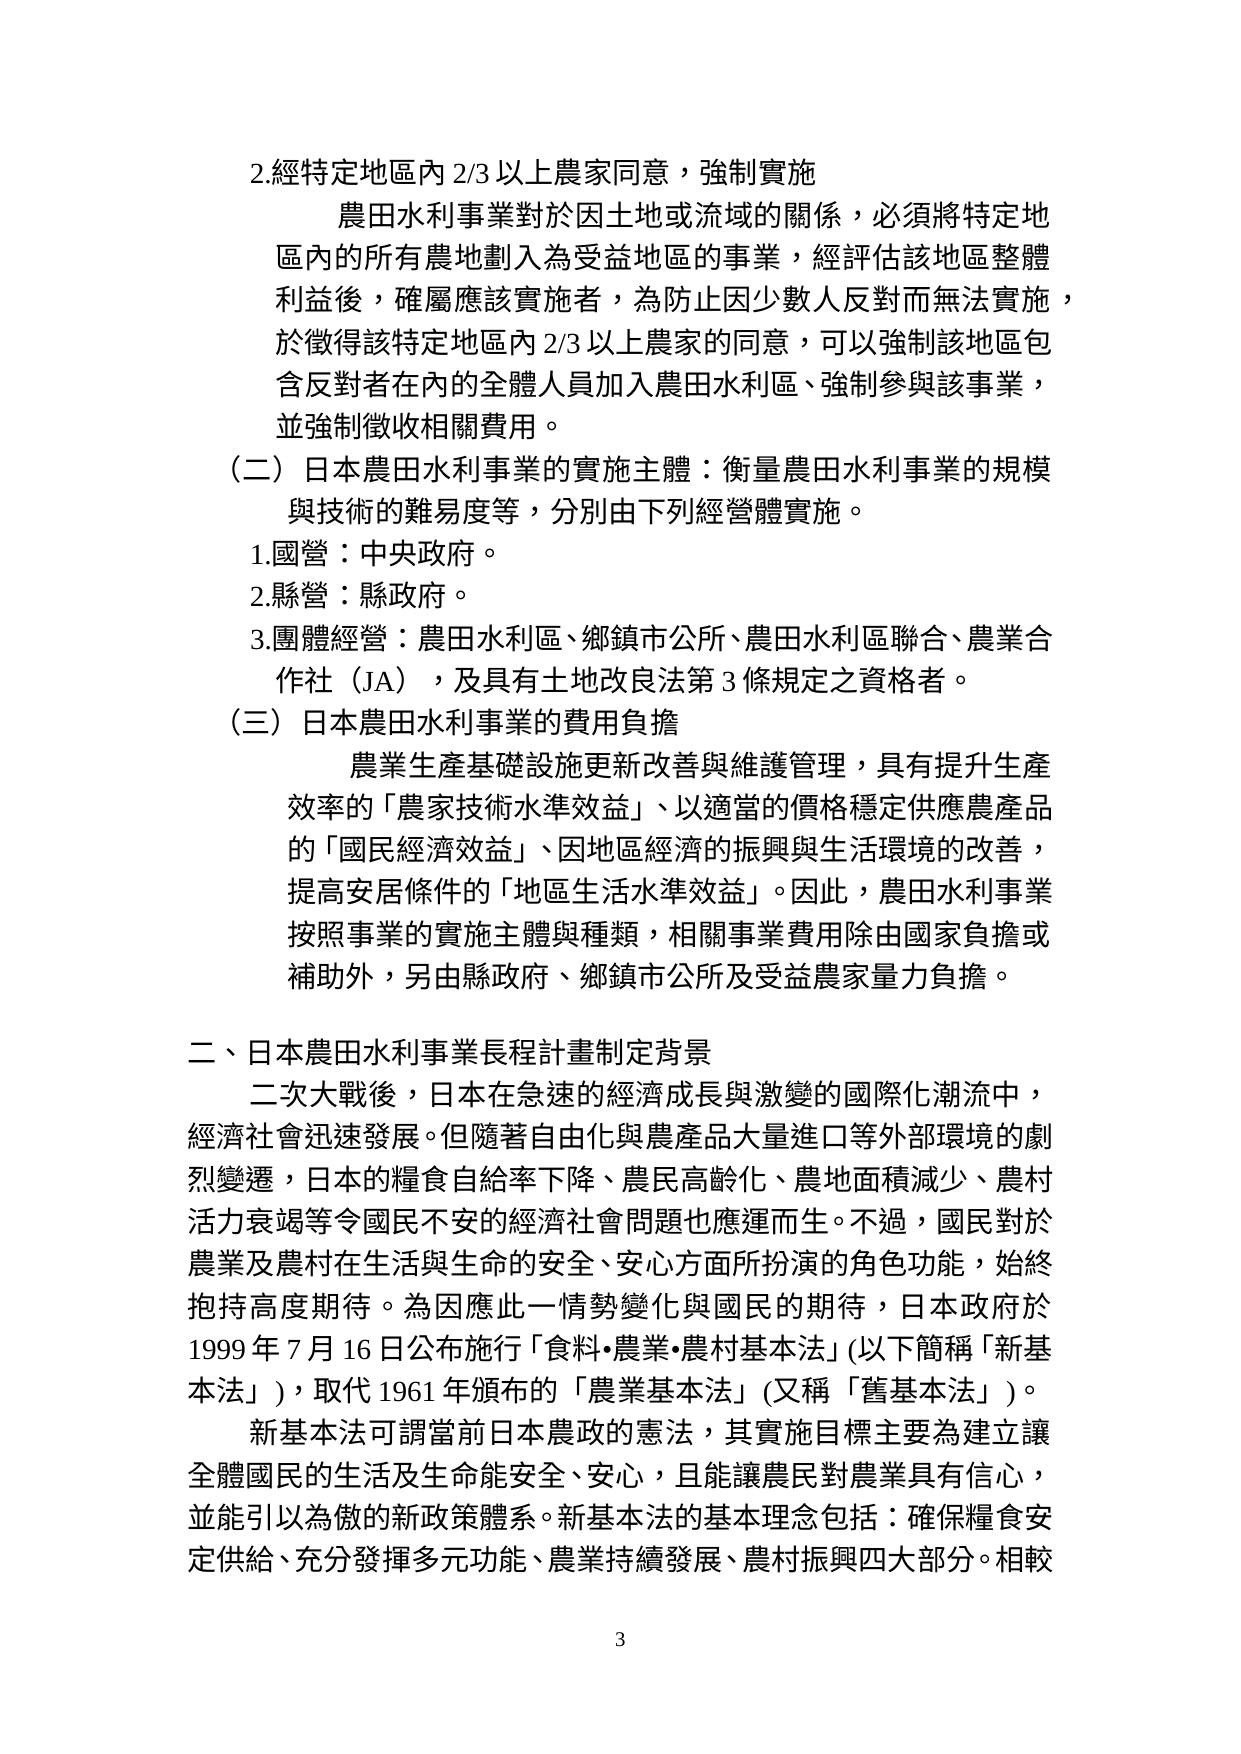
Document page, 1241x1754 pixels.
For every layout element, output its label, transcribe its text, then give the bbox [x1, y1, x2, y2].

text 2.經特定地區內2/3以上農家同意，強制實施 [187, 150, 1053, 192]
text 農業生產基礎設施更新改善與維護管理，具有提升生產效率的「農家技術水準效益」、以適當的價格穩定供應農產品的「國民經濟效益」、因地區經濟的振興與生活環境的改善，提高安居條件的「地區生活水準效益」。因此，農田水利事業按照事業的實施主體與種類，相關事業費用除由國家負擔或補助外，另由縣政府、鄉鎮市公所及受益農家量力負擔。 [287, 742, 1053, 996]
text 二次大戰後，日本在急速的經濟成長與激變的國際化潮流中，經濟社會迅速發展。但隨著自由化與農產品大量進口等外部環境的劇烈變遷，日本的糧食自給率下降、農民高齡化、農地面積減少、農村活力衰竭等令國民不安的經濟社會問題也應運而生。不過，國民對於農業及農村在生活與生命的安全、安心方面所扮演的角色功能，始終抱持高度期待。為因應此一情勢變化與國民的期待，日本政府於1999年7月16日公布施行「食料•農業•農村基本法」(以下簡稱「新基本法」)，取代1961年頒布的「農業基本法」(又稱「舊基本法」)。 [187, 1072, 1053, 1410]
text 二、日本農田水利事業長程計畫制定背景 [187, 1029, 1053, 1072]
text 1.國營：中央政府。 [187, 531, 1053, 573]
text 農田水利事業對於因土地或流域的關係，必須將特定地區內的所有農地劃入為受益地區的事業，經評估該地區整體利益後，確屬應該實施者，為防止因少數人反對而無法實施，於徵得該特定地區內2/3以上農家的同意，可以強制該地區包含反對者在內的全體人員加入農田水利區、強制參與該事業，並強制徵收相關費用。 [275, 192, 1053, 446]
text （二）日本農田水利事業的實施主體：衡量農田水利事業的規模與技術的難易度等，分別由下列經營體實施。 [212, 446, 1053, 531]
text （三）日本農田水利事業的費用負擔 [212, 700, 1053, 742]
text 新基本法可謂當前日本農政的憲法，其實施目標主要為建立讓全體國民的生活及生命能安全、安心，且能讓農民對農業具有信心，並能引以為傲的新政策體系。新基本法的基本理念包括：確保糧食安定供給、充分發揮多元功能、農業持續發展、農村振興四大部分。相較於舊基本法，新基本法在過去以農業及農業生產者為中心的施政主軸，加入重視消費者及農村振興等範疇，使新基本法成為一部兼顧國民的糧食安全、農業的競爭力與多元功能及農村發展的全方位根本大法。新舊基本法的目標與重點比較如下圖: [187, 1410, 1053, 1579]
text 3.團體經營：農田水利區、鄉鎮市公所、農田水利區聯合、農業合作社（JA），及具有土地改良法第3條規定之資格者。 [250, 615, 1053, 700]
text 2.縣營：縣政府。 [187, 573, 1053, 615]
